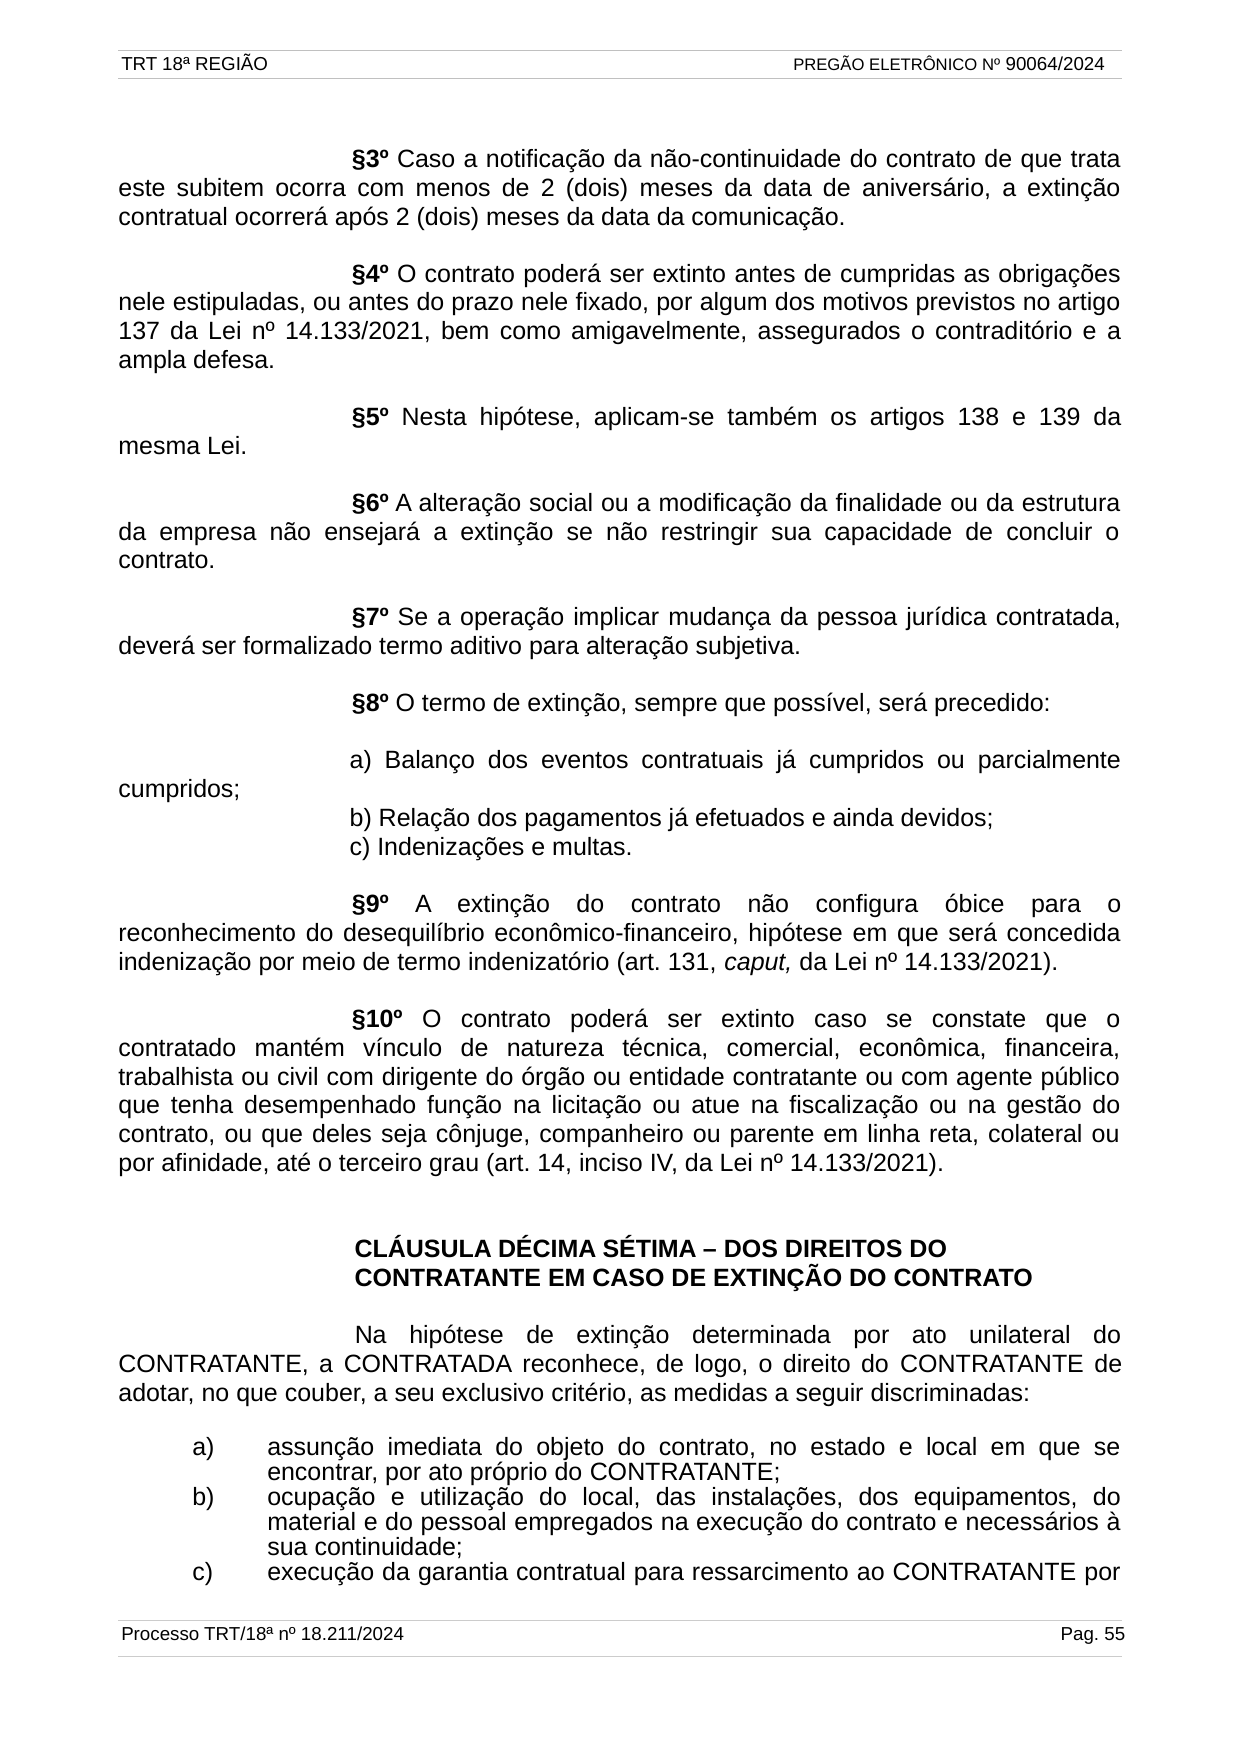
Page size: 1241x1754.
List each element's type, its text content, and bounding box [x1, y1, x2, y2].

text CLÁUSULA DÉCIMA SÉTIMA – DOS DIREITOS DO [354, 1234, 1122, 1263]
text §6º A alteração social ou a modificação da finalidade ou da estrutura da empresa não ensejará a extinção se não restringir sua capacidade de concluir o contrato. [118, 488, 1122, 574]
text §4º O contrato poderá ser extinto antes de cumpridas as obrigações nele estipuladas, ou antes do prazo nele fixado, por algum dos motivos previstos no artigo 137 da Lei nº 14.133/2021, bem como amigavelmente, assegurados o contraditório e a ampla defesa. [118, 258, 1122, 373]
text Na hipótese de extinção determinada por ato unilateral do CONTRATANTE, a CONTRATADA reconhece, de logo, o direito do CONTRATANTE de adotar, no que couber, a seu exclusivo critério, as medidas a seguir discriminadas: [118, 1320, 1122, 1406]
text b) Relação dos pagamentos já efetuados e ainda devidos; [118, 803, 1122, 831]
text c) Indenizações e multas. [118, 831, 1122, 860]
text CONTRATANTE EM CASO DE EXTINÇÃO DO CONTRATO [354, 1263, 1122, 1291]
text §9º A extinção do contrato não configura óbice para o reconhecimento do desequilíbrio econômico-financeiro, hipótese em que será concedida indenização por meio de termo indenizatório (art. 131, caput, da Lei nº 14.133/2021). [118, 889, 1122, 975]
text §3º Caso a notificação da não-continuidade do contrato de que trata este subitem ocorra com menos de 2 (dois) meses da data de aniversário, a extinção contratual ocorrerá após 2 (dois) meses da data da comunicação. [118, 144, 1122, 230]
text §10º O contrato poderá ser extinto caso se constate que o contratado mantém vínculo de natureza técnica, comercial, econômica, financeira, trabalhista ou civil com dirigente do órgão ou entidade contratante ou com agente público que tenha desempenhado função na licitação ou atue na fiscalização ou na gestão do contrato, ou que deles seja cônjuge, companheiro ou parente em linha reta, colateral ou por afinidade, até o terceiro grau (art. 14, inciso IV, da Lei nº 14.133/2021). [118, 1004, 1122, 1176]
list ocupação e utilização do local, das instalações, dos equipamentos, do material e do pessoal empregados na execução do contrato e necessários à sua continuidade; [192, 1485, 1122, 1560]
text §7º Se a operação implicar mudança da pessoa jurídica contratada, deverá ser formalizado termo aditivo para alteração subjetiva. [118, 602, 1122, 660]
list execução da garantia contratual para ressarcimento ao CONTRATANTE por [192, 1560, 1122, 1585]
text §8º O termo de extinção, sempre que possível, será precedido: [118, 688, 1122, 717]
list assunção imediata do objeto do contrato, no estado e local em que se encontrar, por ato próprio do CONTRATANTE; [192, 1435, 1122, 1485]
text §5º Nesta hipótese, aplicam-se também os artigos 138 e 139 da mesma Lei. [118, 402, 1122, 459]
text a) Balanço dos eventos contratuais já cumpridos ou parcialmente cumpridos; [118, 745, 1122, 803]
